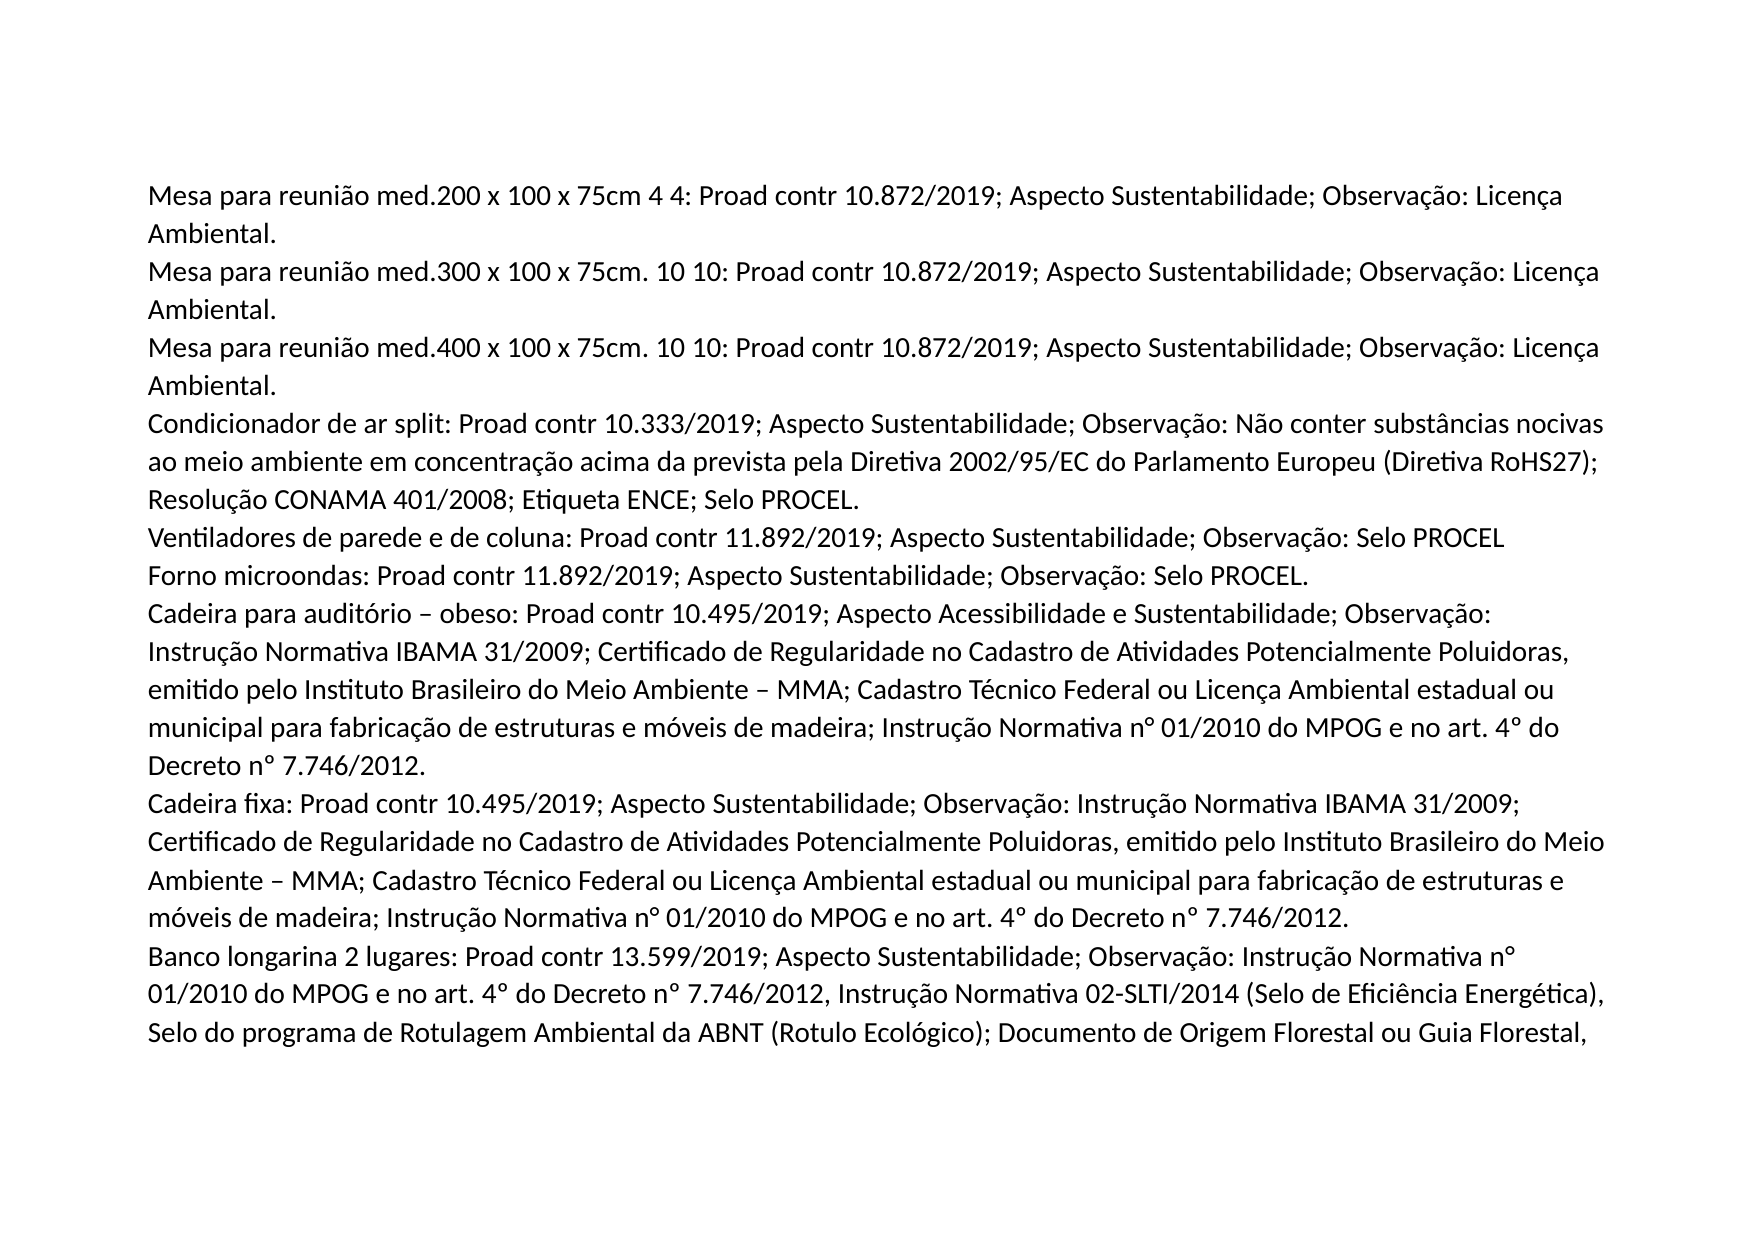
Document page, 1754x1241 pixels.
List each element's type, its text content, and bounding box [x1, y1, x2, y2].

text Mesa para reunião med.300 x 100 x 75cm. 10 10: Proad contr 10.872/2019; Aspecto Sustentabilidade; Observação: Licença Ambiental. [148, 253, 1606, 327]
text Forno microondas: Proad contr 11.892/2019; Aspecto Sustentabilidade; Observação: Selo PROCEL. [148, 557, 1606, 593]
text Ventiladores de parede e de coluna: Proad contr 11.892/2019; Aspecto Sustentabilidade; Observação: Selo PROCEL [148, 519, 1606, 555]
text ao meio ambiente em concentração acima da prevista pela Diretiva 2002/95/EC do Parlamento Europeu (Diretiva RoHS27); Resolução CONAMA 401/2008; Etiqueta ENCE; Selo PROCEL. [148, 443, 1606, 517]
text Banco longarina 2 lugares: Proad contr 13.599/2019; Aspecto Sustentabilidade; Observação: Instrução Normativa n° 01/2010 do MPOG e no art. 4º do Decreto nº 7.746/2012, Instrução Normativa 02-SLTI/2014 (Selo de Eficiência Energética), Selo do programa de Rotulagem Ambiental da ABNT (Rotulo Ecológico); Documento de Origem Florestal ou Guia Florestal, [148, 938, 1606, 1049]
text Cadeira para auditório – obeso: Proad contr 10.495/2019; Aspecto Acessibilidade e Sustentabilidade; Observação: Instrução Normativa IBAMA 31/2009; Certificado de Regularidade no Cadastro de Atividades Potencialmente Poluidoras, emitido pelo Instituto Brasileiro do Meio Ambiente – MMA; Cadastro Técnico Federal ou Licença Ambiental estadual ou municipal para fabricação de estruturas e móveis de madeira; Instrução Normativa n° 01/2010 do MPOG e no art. 4º do Decreto nº 7.746/2012. [148, 595, 1606, 783]
text Condicionador de ar split: Proad contr 10.333/2019; Aspecto Sustentabilidade; Observação: Não conter substâncias nocivas [148, 405, 1606, 441]
text Mesa para reunião med.400 x 100 x 75cm. 10 10: Proad contr 10.872/2019; Aspecto Sustentabilidade; Observação: Licença Ambiental. [148, 329, 1606, 403]
text Cadeira fixa: Proad contr 10.495/2019; Aspecto Sustentabilidade; Observação: Instrução Normativa IBAMA 31/2009; Certificado de Regularidade no Cadastro de Atividades Potencialmente Poluidoras, emitido pelo Instituto Brasileiro do Meio Ambiente – MMA; Cadastro Técnico Federal ou Licença Ambiental estadual ou municipal para fabricação de estruturas e móveis de madeira; Instrução Normativa n° 01/2010 do MPOG e no art. 4º do Decreto nº 7.746/2012. [148, 786, 1606, 935]
text Mesa para reunião med.200 x 100 x 75cm 4 4: Proad contr 10.872/2019; Aspecto Sustentabilidade; Observação: Licença Ambiental. [148, 177, 1606, 251]
